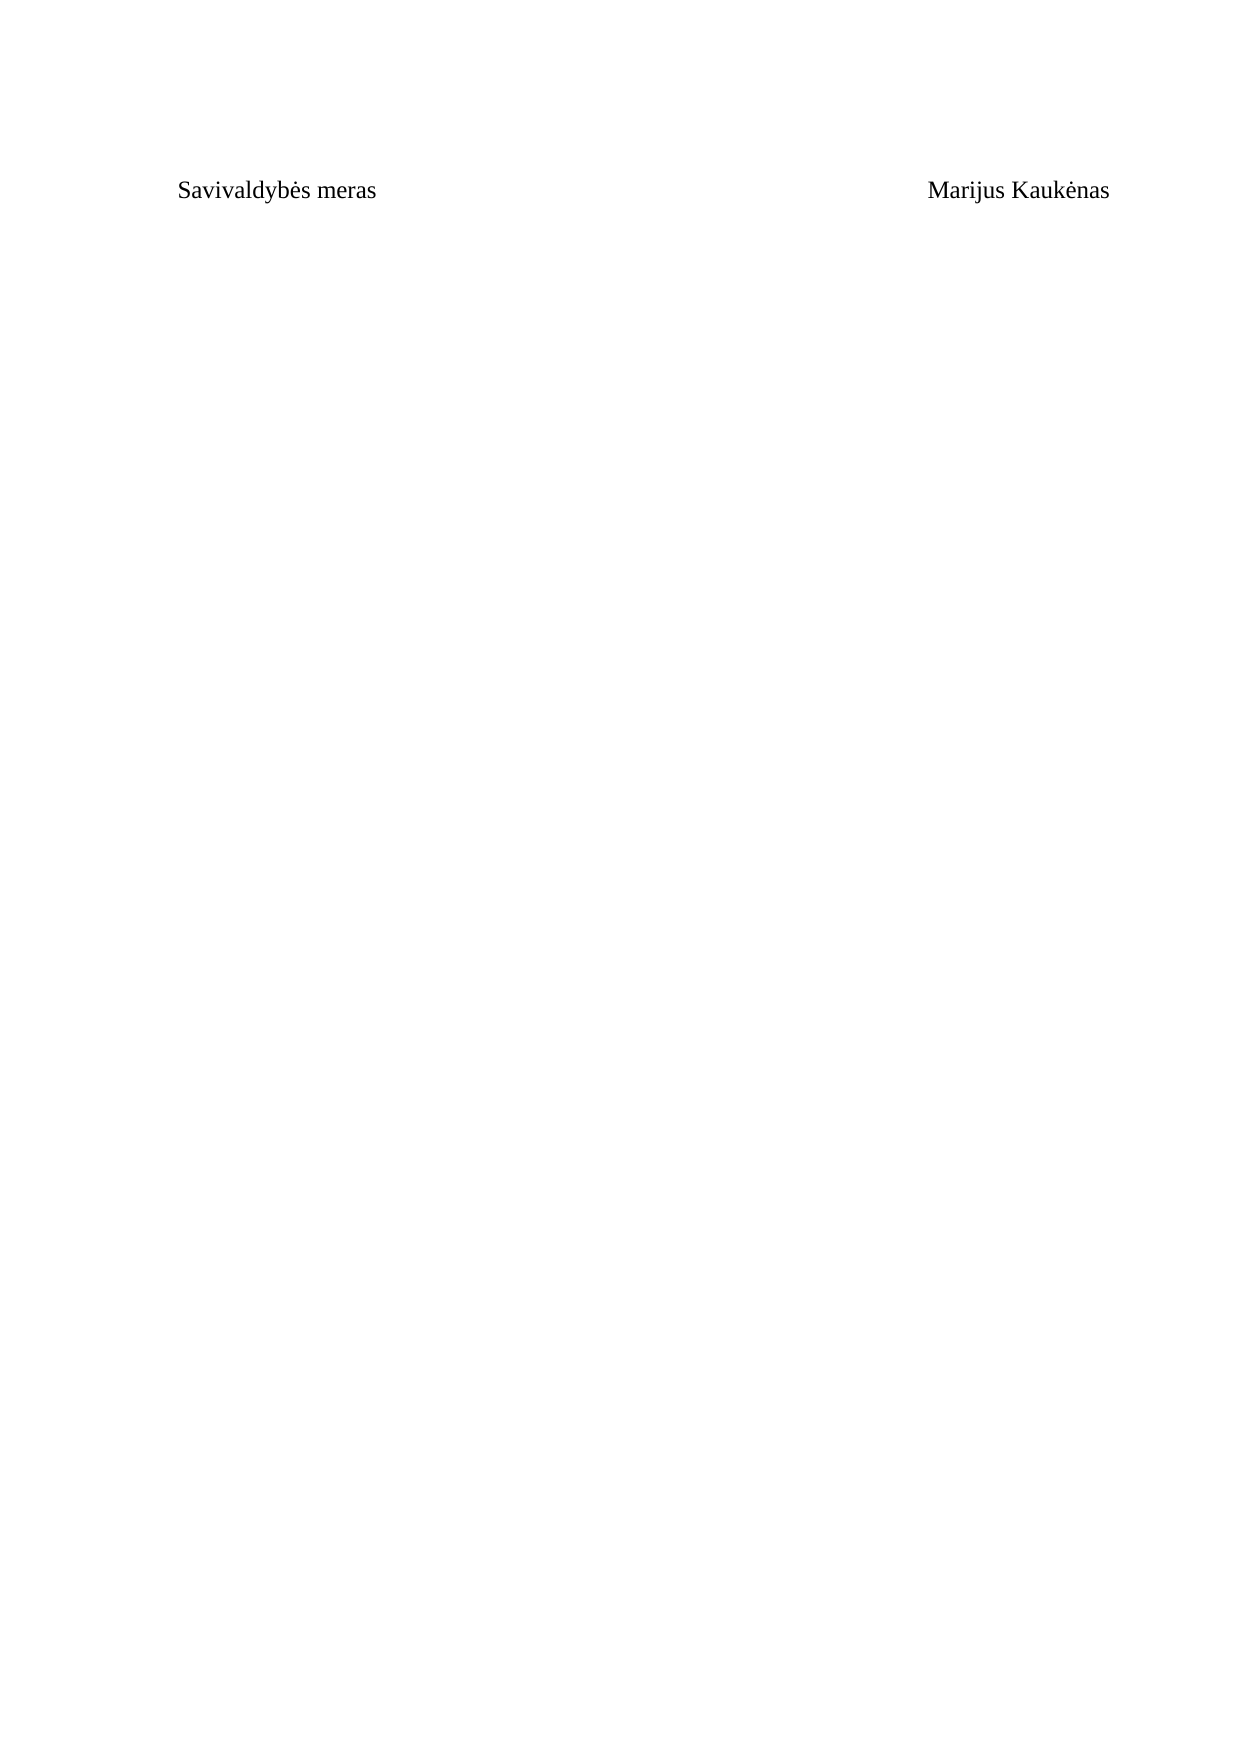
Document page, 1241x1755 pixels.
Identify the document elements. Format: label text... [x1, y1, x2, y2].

text Savivaldybės meras Marijus Kaukėnas [177, 176, 1181, 204]
